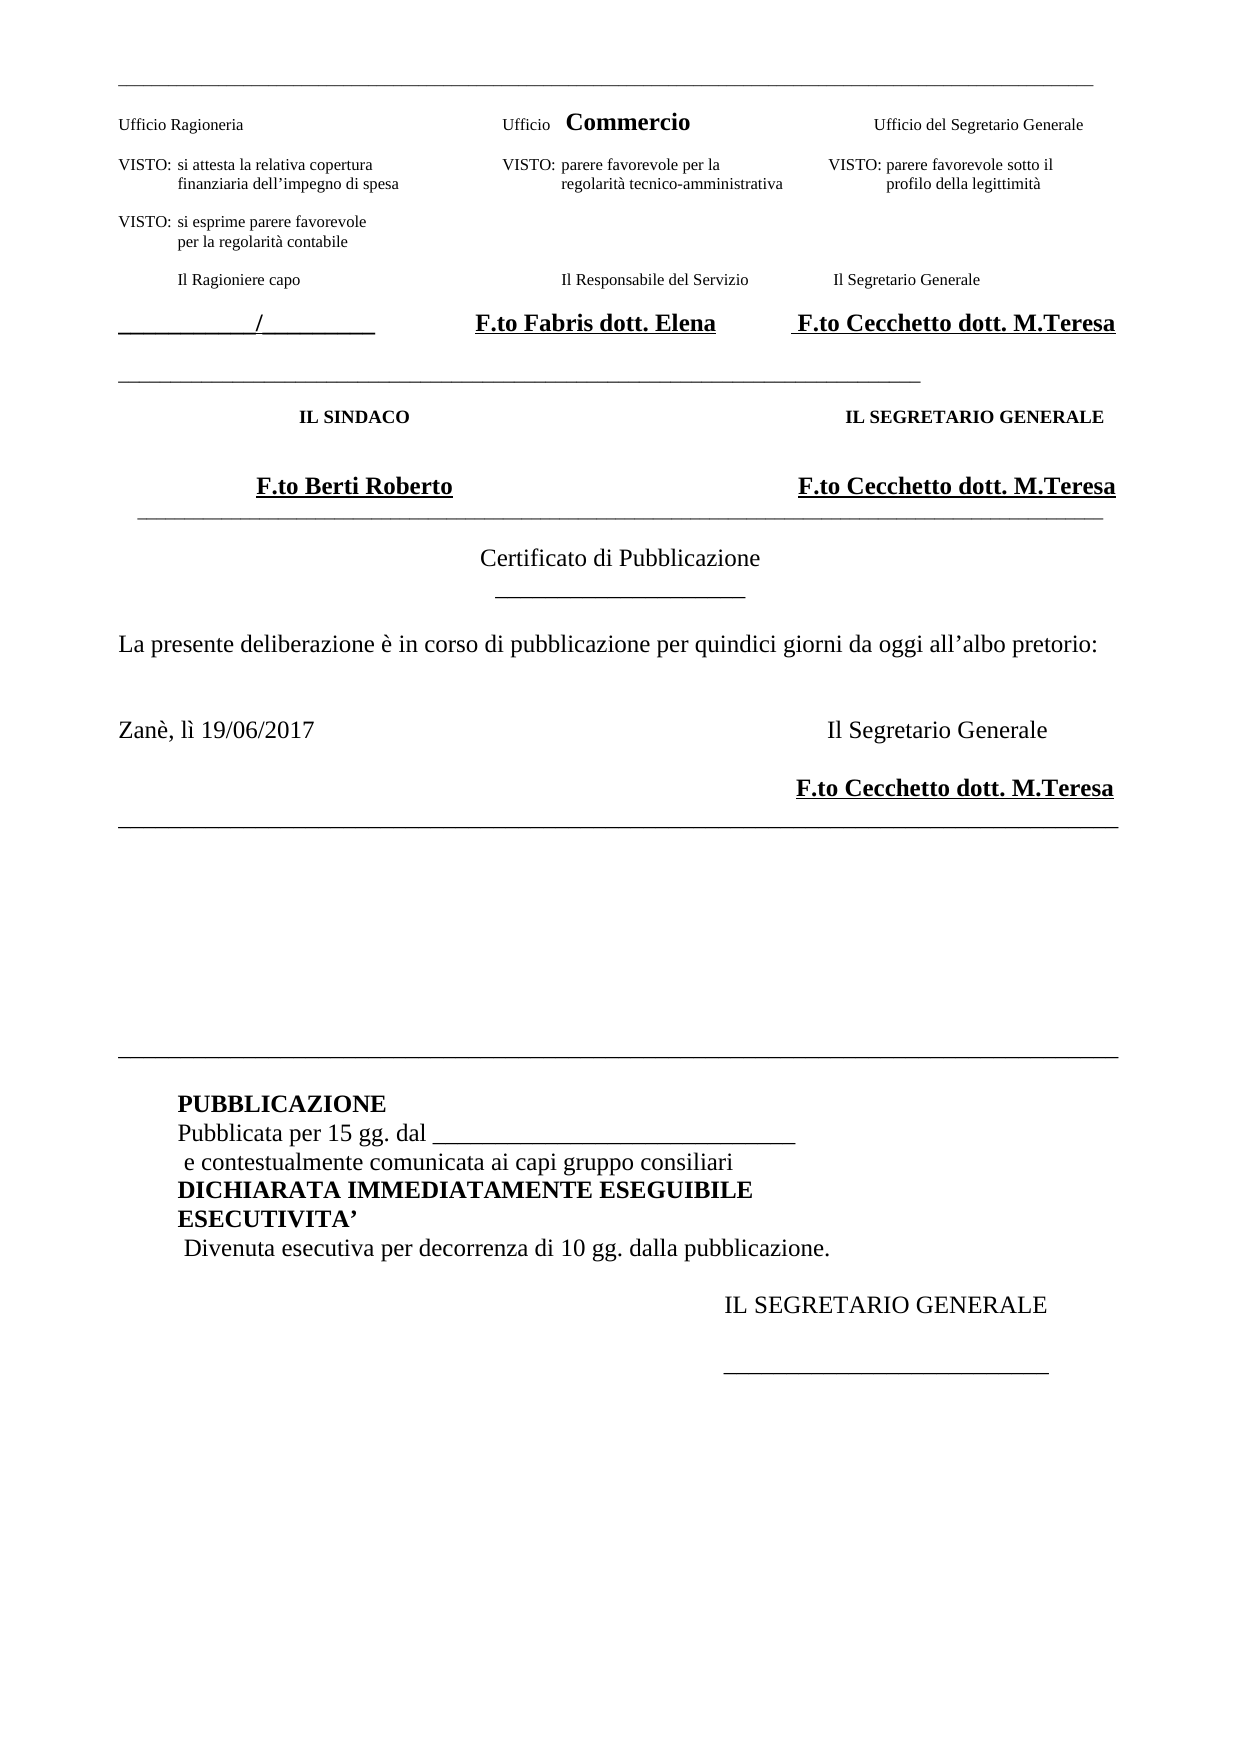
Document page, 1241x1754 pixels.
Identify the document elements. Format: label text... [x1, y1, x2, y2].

text Il Ragioniere capo Il Responsabile del Servizio Il Segretario Generale [118, 270, 1122, 289]
text Pubblicata per 15 gg. dal _____________________________ [118, 1118, 1122, 1147]
text ___________/_________ F.to Fabris dott. Elena F.to Cecchetto dott. M.Teresa [118, 308, 1122, 337]
text Zanè, lì 19/06/2017 Il Segretario Generale [118, 716, 1122, 744]
text PUBBLICAZIONE [118, 1089, 1122, 1118]
text e contestualmente comunicata ai capi gruppo consiliari [118, 1147, 1122, 1176]
text finanziaria dell’impegno di spesa regolarità tecnico-amministrativa profilo della legittimità [118, 174, 1122, 193]
text DICHIARATA IMMEDIATAMENTE ESEGUIBILE [118, 1176, 1122, 1204]
text per la regolarità contabile [118, 231, 1122, 251]
text F.to Cecchetto dott. M.Teresa ________________________________________________________________________________ [118, 773, 1122, 831]
text __________________________ [118, 1348, 1122, 1406]
text Divenuta esecutiva per decorrenza di 10 gg. dalla pubblicazione. [118, 1233, 1122, 1262]
text F.to Berti Roberto F.to Cecchetto dott. M.Teresa [118, 471, 1122, 500]
text ________________________________________________________________________________ [118, 1032, 1122, 1061]
text IL SEGRETARIO GENERALE [118, 1291, 1122, 1319]
text IL SINDACO IL SEGRETARIO GENERALE [118, 406, 1122, 428]
text ESECUTIVITA’ [118, 1204, 1122, 1233]
text _______________________________________________________________________________________________________ [118, 500, 1122, 521]
text VISTO: si attesta la relativa copertura VISTO: parere favorevole per la VISTO: parere favorevole sotto il [118, 155, 1122, 174]
text VISTO: si esprime parere favorevole [118, 212, 1122, 231]
text La presente deliberazione è in corso di pubblicazione per quindici giorni da oggi all’albo pretorio: [118, 629, 1122, 658]
text _____________________________________________________________________________________________________________________ [118, 68, 1122, 88]
text ____________________ [118, 572, 1122, 601]
text Ufficio Ragioneria Ufficio Commercio Ufficio del Segretario Generale [118, 107, 1122, 136]
text Certificato di Pubblicazione [118, 543, 1122, 572]
text _____________________________________________________________________________ [118, 361, 1122, 385]
